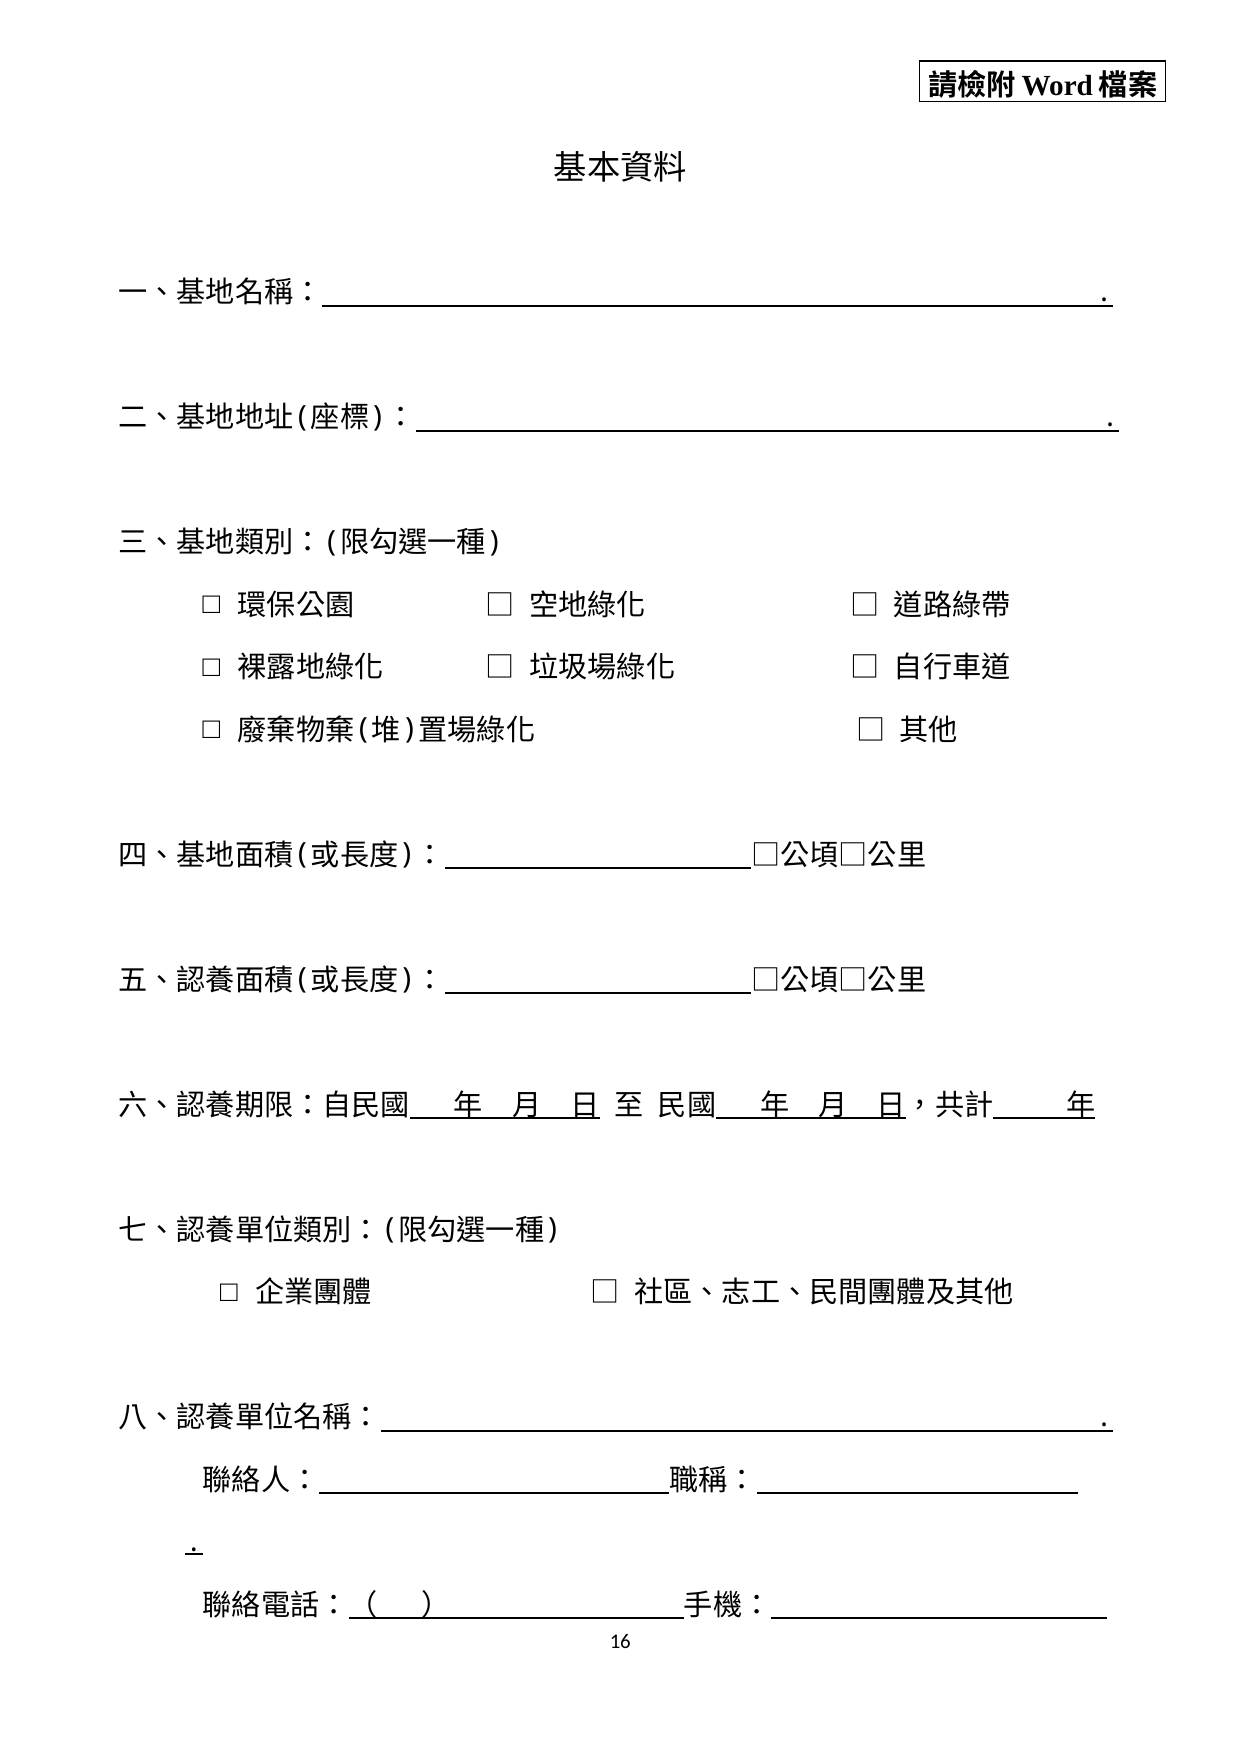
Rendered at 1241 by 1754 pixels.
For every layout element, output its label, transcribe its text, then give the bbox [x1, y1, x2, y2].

text 五、認養面積(或長度)： □公頃□公里 [118, 936, 1122, 998]
text 聯絡人： 職稱： . [185, 1436, 1122, 1561]
text 一、基地名稱： . [118, 248, 1122, 311]
text 聯絡電話：（ ） 手機： [185, 1561, 1122, 1623]
text 二、基地地址(座標)： . [118, 373, 1122, 436]
text 六、認養期限：自民國 年 月 日 至 民國 年 月 日，共計 年 [118, 1061, 1122, 1123]
text 基本資料 [118, 123, 1122, 186]
text 三、基地類別：(限勾選一種) [118, 498, 1122, 561]
text 八、認養單位名稱： . [118, 1373, 1122, 1436]
text □ 廢棄物棄(堆)置場綠化 □ 其他 [185, 686, 1122, 748]
text 七、認養單位類別：(限勾選一種) [118, 1186, 1122, 1248]
text 請檢附Word檔案 [920, 62, 1165, 101]
text □ 裸露地綠化 □ 垃圾場綠化 □ 自行車道 [185, 623, 1122, 686]
text □ 環保公園 □ 空地綠化 □ 道路綠帶 [185, 561, 1122, 623]
text □ 企業團體 □ 社區、志工、民間團體及其他 [185, 1248, 1122, 1311]
text 四、基地面積(或長度)： □公頃□公里 [118, 811, 1122, 873]
